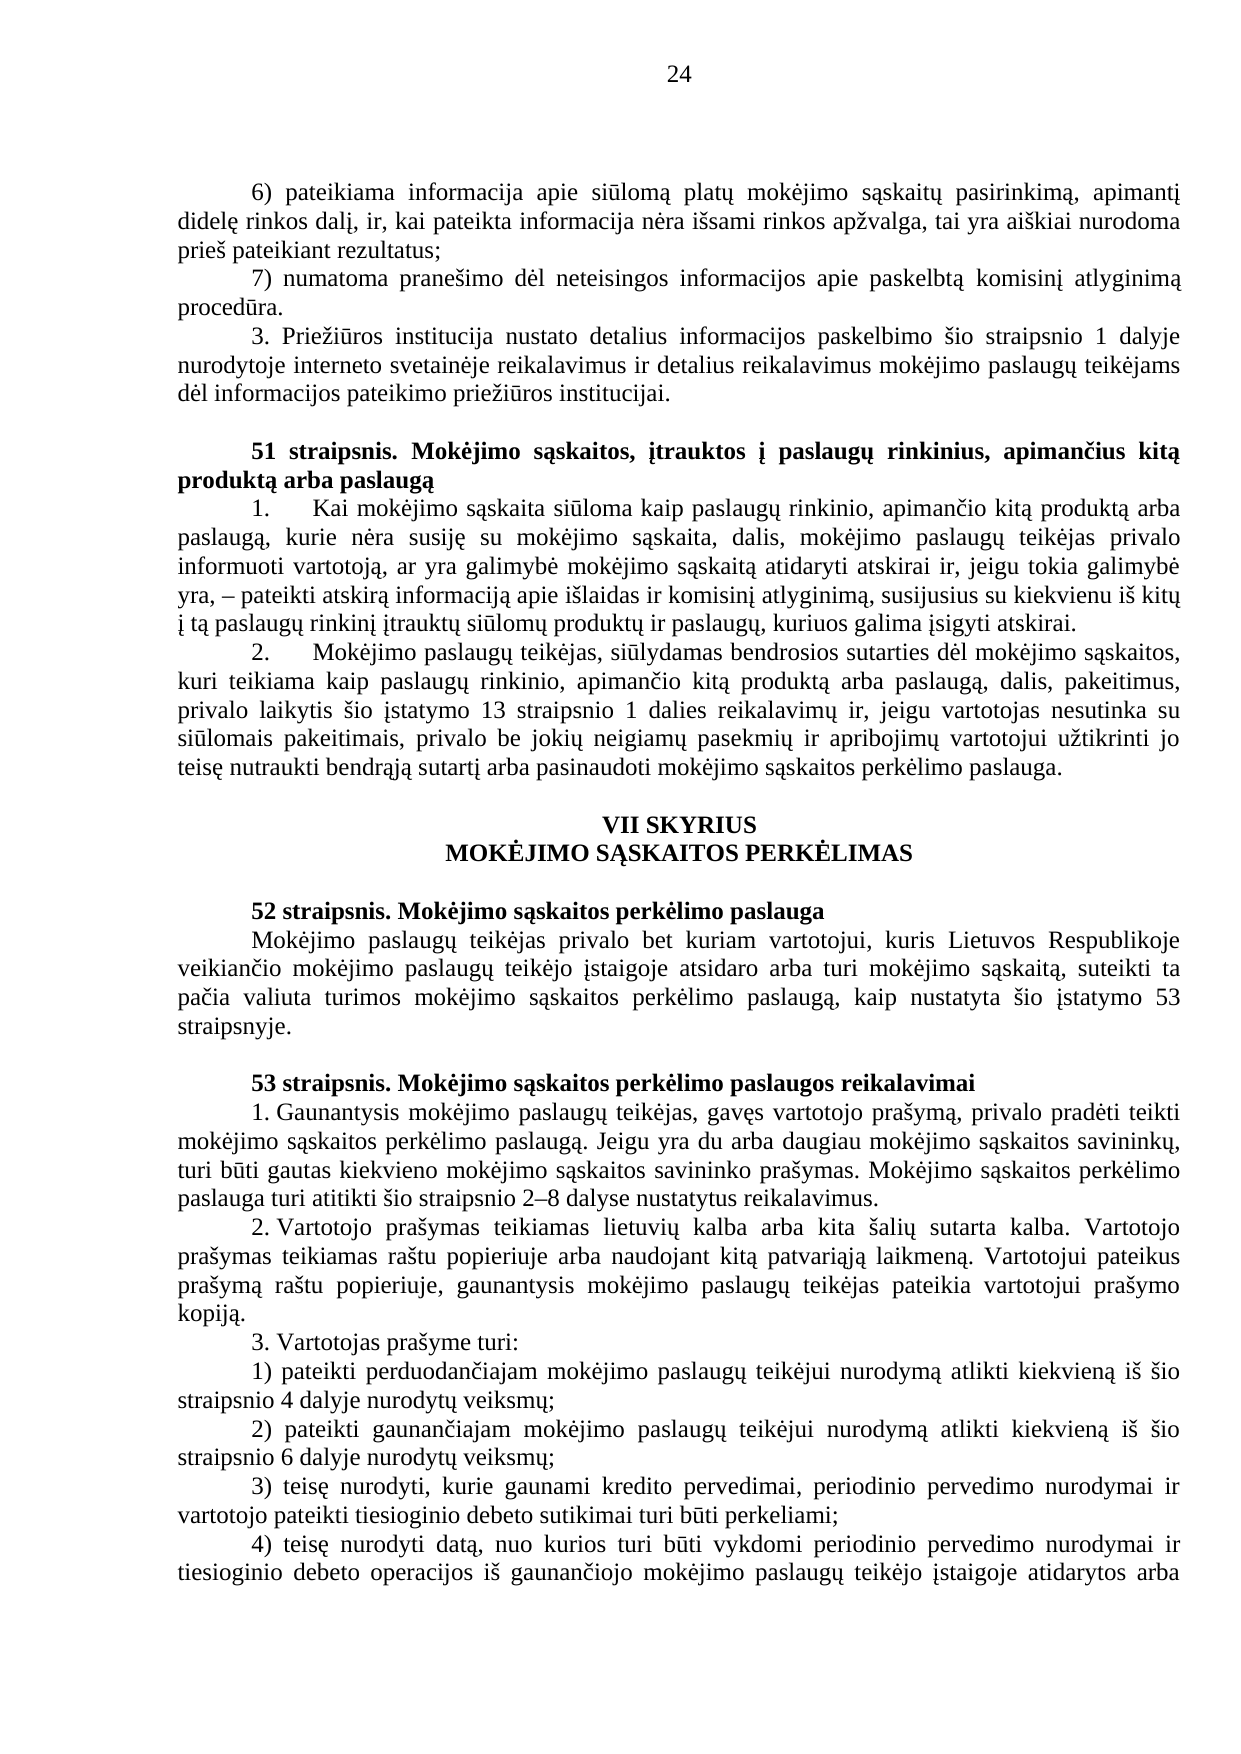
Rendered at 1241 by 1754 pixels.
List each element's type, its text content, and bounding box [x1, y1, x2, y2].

text 7) numatoma pranešimo dėl neteisingos informacijos apie paskelbtą komisinį atlyginimą procedūra. [177, 263, 1181, 321]
text 1. Kai mokėjimo sąskaita siūloma kaip paslaugų rinkinio, apimančio kitą produktą arba paslaugą, kurie nėra susiję su mokėjimo sąskaita, dalis, mokėjimo paslaugų teikėjas privalo informuoti vartotoją, ar yra galimybė mokėjimo sąskaitą atidaryti atskirai ir, jeigu tokia galimybė yra, – pateikti atskirą informaciją apie išlaidas ir komisinį atlyginimą, susijusius su kiekvienu iš kitų į tą paslaugų rinkinį įtrauktų siūlomų produktų ir paslaugų, kuriuos galima įsigyti atskirai. [177, 493, 1181, 637]
text 2. Vartotojo prašymas teikiamas lietuvių kalba arba kita šalių sutarta kalba. Vartotojo prašymas teikiamas raštu popieriuje arba naudojant kitą patvariąją laikmeną. Vartotojui pateikus prašymą raštu popieriuje, gaunantysis mokėjimo paslaugų teikėjas pateikia vartotojui prašymo kopiją. [177, 1212, 1181, 1327]
text 52 straipsnis. Mokėjimo sąskaitos perkėlimo paslauga [177, 896, 1181, 925]
text 2) pateikti gaunančiajam mokėjimo paslaugų teikėjui nurodymą atlikti kiekvieną iš šio straipsnio 6 dalyje nurodytų veiksmų; [177, 1414, 1181, 1471]
text 1) pateikti perduodančiajam mokėjimo paslaugų teikėjui nurodymą atlikti kiekvieną iš šio straipsnio 4 dalyje nurodytų veiksmų; [177, 1356, 1181, 1414]
text 3. Vartotojas prašyme turi: [177, 1327, 1181, 1356]
text Mokėjimo paslaugų teikėjas privalo bet kuriam vartotojui, kuris Lietuvos Respublikoje veikiančio mokėjimo paslaugų teikėjo įstaigoje atsidaro arba turi mokėjimo sąskaitą, suteikti ta pačia valiuta turimos mokėjimo sąskaitos perkėlimo paslaugą, kaip nustatyta šio įstatymo 53 straipsnyje. [177, 925, 1181, 1040]
text 3. Priežiūros institucija nustato detalius informacijos paskelbimo šio straipsnio 1 dalyje nurodytoje interneto svetainėje reikalavimus ir detalius reikalavimus mokėjimo paslaugų teikėjams dėl informacijos pateikimo priežiūros institucijai. [177, 321, 1181, 407]
text VII SKYRIUS [177, 810, 1181, 838]
text 3) teisę nurodyti, kurie gaunami kredito pervedimai, periodinio pervedimo nurodymai ir vartotojo pateikti tiesioginio debeto sutikimai turi būti perkeliami; [177, 1471, 1181, 1529]
text 1. Gaunantysis mokėjimo paslaugų teikėjas, gavęs vartotojo prašymą, privalo pradėti teikti mokėjimo sąskaitos perkėlimo paslaugą. Jeigu yra du arba daugiau mokėjimo sąskaitos savininkų, turi būti gautas kiekvieno mokėjimo sąskaitos savininko prašymas. Mokėjimo sąskaitos perkėlimo paslauga turi atitikti šio straipsnio 2–8 dalyse nustatytus reikalavimus. [177, 1097, 1181, 1212]
text 4) teisę nurodyti datą, nuo kurios turi būti vykdomi periodinio pervedimo nurodymai ir tiesioginio debeto operacijos iš gaunančiojo mokėjimo paslaugų teikėjo įstaigoje atidarytos arba [177, 1529, 1181, 1586]
text MOKĖJIMO SĄSKAITOS PERKĖLIMAS [177, 838, 1181, 867]
text 2. Mokėjimo paslaugų teikėjas, siūlydamas bendrosios sutarties dėl mokėjimo sąskaitos, kuri teikiama kaip paslaugų rinkinio, apimančio kitą produktą arba paslaugą, dalis, pakeitimus, privalo laikytis šio įstatymo 13 straipsnio 1 dalies reikalavimų ir, jeigu vartotojas nesutinka su siūlomais pakeitimais, privalo be jokių neigiamų pasekmių ir apribojimų vartotojui užtikrinti jo teisę nutraukti bendrąją sutartį arba pasinaudoti mokėjimo sąskaitos perkėlimo paslauga. [177, 637, 1181, 781]
text 51 straipsnis. Mokėjimo sąskaitos, įtrauktos į paslaugų rinkinius, apimančius kitą produktą arba paslaugą [177, 436, 1181, 493]
text 53 straipsnis. Mokėjimo sąskaitos perkėlimo paslaugos reikalavimai [177, 1068, 1181, 1097]
text 6) pateikiama informacija apie siūlomą platų mokėjimo sąskaitų pasirinkimą, apimantį didelę rinkos dalį, ir, kai pateikta informacija nėra išsami rinkos apžvalga, tai yra aiškiai nurodoma prieš pateikiant rezultatus; [177, 177, 1181, 263]
